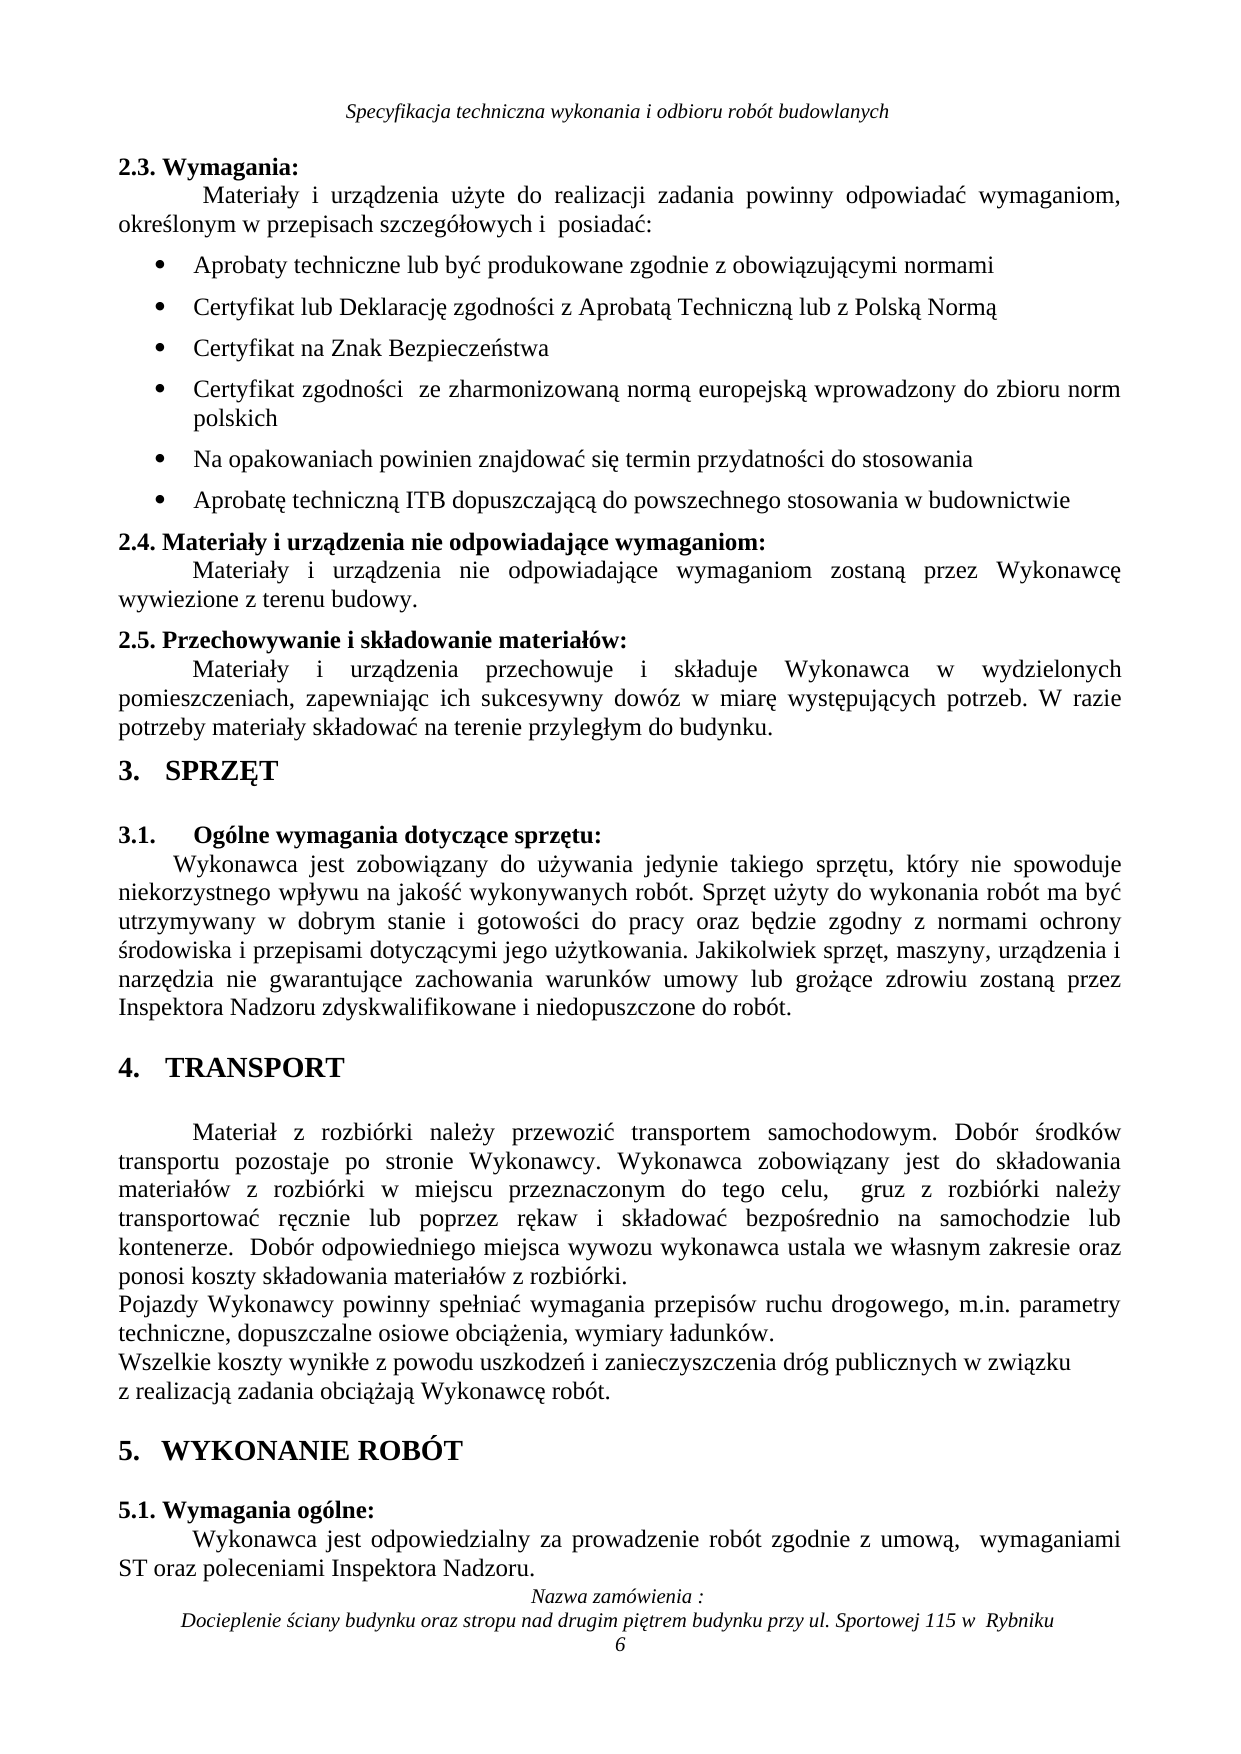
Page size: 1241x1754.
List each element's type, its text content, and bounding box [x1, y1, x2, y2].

text 2.4. Materiały i urządzenia nie odpowiadające wymaganiom: [118, 527, 1122, 555]
text Wykonawca jest odpowiedzialny za prowadzenie robót zgodnie z umową, wymaganiami ST oraz poleceniami Inspektora Nadzoru. [118, 1524, 1122, 1582]
list Certyfikat lub Deklarację zgodności z Aprobatą Techniczną lub z Polską Normą [156, 292, 1122, 320]
text 5. WYKONANIE ROBÓT [118, 1433, 1122, 1467]
text 2.3. Wymagania: [118, 152, 1122, 180]
text Wszelkie koszty wynikłe z powodu uszkodzeń i zanieczyszczenia dróg publicznych w związku [118, 1347, 1122, 1376]
text 5.1. Wymagania ogólne: [118, 1496, 1122, 1524]
text Materiał z rozbiórki należy przewozić transportem samochodowym. Dobór środków transportu pozostaje po stronie Wykonawcy. Wykonawca zobowiązany jest do składowania materiałów z rozbiórki w miejscu przeznaczonym do tego celu, gruz z rozbiórki należy transportować ręcznie lub poprzez rękaw i składować bezpośrednio na samochodzie lub kontenerze. Dobór odpowiedniego miejsca wywozu wykonawca ustala we własnym zakresie oraz ponosi koszty składowania materiałów z rozbiórki. [118, 1117, 1122, 1289]
text 4. TRANSPORT [118, 1050, 1122, 1083]
text Pojazdy Wykonawcy powinny spełniać wymagania przepisów ruchu drogowego, m.in. parametry techniczne, dopuszczalne osiowe obciążenia, wymiary ładunków. [118, 1289, 1122, 1347]
text Wykonawca jest zobowiązany do używania jedynie takiego sprzętu, który nie spowoduje niekorzystnego wpływu na jakość wykonywanych robót. Sprzęt użyty do wykonania robót ma być utrzymywany w dobrym stanie i gotowości do pracy oraz będzie zgodny z normami ochrony środowiska i przepisami dotyczącymi jego użytkowania. Jakikolwiek sprzęt, maszyny, urządzenia i narzędzia nie gwarantujące zachowania warunków umowy lub grożące zdrowiu zostaną przez Inspektora Nadzoru zdyskwalifikowane i niedopuszczone do robót. [118, 849, 1122, 1021]
list Na opakowaniach powinien znajdować się termin przydatności do stosowania [156, 444, 1122, 473]
text Materiały i urządzenia przechowuje i składuje Wykonawca w wydzielonych pomieszczeniach, zapewniając ich sukcesywny dowóz w miarę występujących potrzeb. W razie potrzeby materiały składować na terenie przyległym do budynku. [118, 654, 1122, 740]
list Ogólne wymagania dotyczące sprzętu: [118, 820, 1122, 849]
text Materiały i urządzenia użyte do realizacji zadania powinny odpowiadać wymaganiom, określonym w przepisach szczegółowych i posiadać: [118, 180, 1122, 238]
list Aprobatę techniczną ITB dopuszczającą do powszechnego stosowania w budownictwie [156, 485, 1122, 514]
list Certyfikat zgodności ze zharmonizowaną normą europejską wprowadzony do zbioru norm polskich [156, 374, 1122, 432]
list Certyfikat na Znak Bezpieczeństwa [156, 333, 1122, 362]
subtitle 3. SPRZĘT [118, 753, 1122, 786]
text z realizacją zadania obciążają Wykonawcę robót. [118, 1376, 1122, 1404]
text 2.5. Przechowywanie i składowanie materiałów: [118, 625, 1122, 654]
list Aprobaty techniczne lub być produkowane zgodnie z obowiązującymi normami [156, 250, 1122, 279]
text Materiały i urządzenia nie odpowiadające wymaganiom zostaną przez Wykonawcę wywiezione z terenu budowy. [118, 555, 1122, 613]
